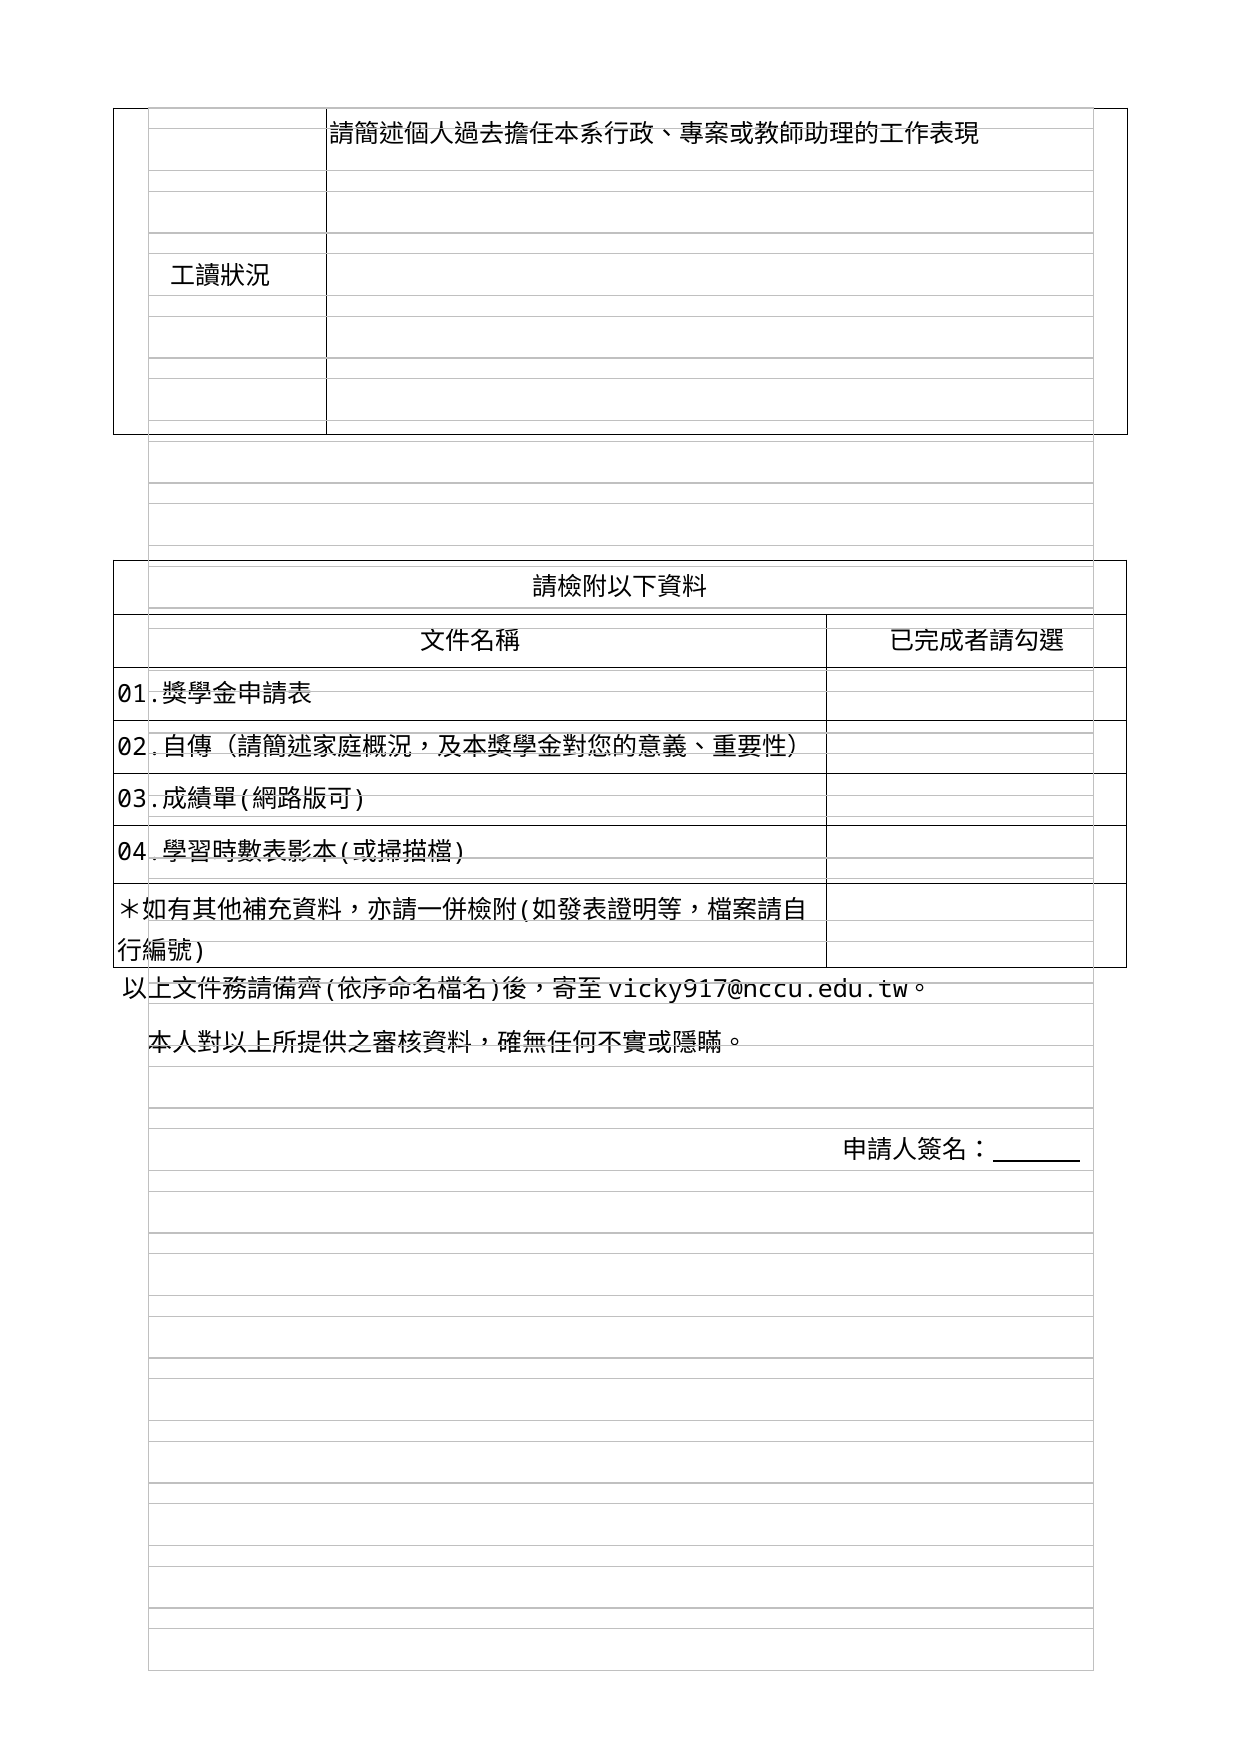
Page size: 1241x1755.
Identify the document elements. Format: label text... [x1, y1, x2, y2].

text 本人對以上所提供之審核資料，確無任何不實或隱瞞。 [149, 1004, 1093, 1045]
table_header [149, 609, 1093, 614]
table_cell 01.獎學金申請表 [149, 671, 826, 691]
table_cell 已完成者請勾選 [827, 629, 1093, 667]
text [149, 1113, 1093, 1128]
table_cell 02.自傳（請簡述家庭概況，及本獎學金對您的意義、重要性） [303, 734, 350, 753]
table_cell 02.自傳（請簡述家庭概況，及本獎學金對您的意義、重要性） [671, 734, 730, 753]
table_header [114, 561, 148, 614]
table_cell [149, 421, 326, 433]
table_cell 請簡述個人過去擔任本系行政、專案或教師助理的工作表現 [327, 359, 1093, 378]
table_cell 02.自傳（請簡述家庭概況，及本獎學金對您的意義、重要性） [725, 734, 766, 753]
table_cell 請簡述個人過去擔任本系行政、專案或教師助理的工作表現 [327, 234, 1093, 253]
text 本人對以上所提供之審核資料，確無任何不實或隱瞞。 [149, 1046, 1093, 1058]
table_cell [1094, 774, 1126, 825]
table_cell [149, 129, 326, 170]
table_cell [827, 692, 1093, 719]
table_cell [149, 171, 326, 191]
table_cell 請簡述個人過去擔任本系行政、專案或教師助理的工作表現 [327, 421, 1093, 433]
table_cell 02.自傳（請簡述家庭概況，及本獎學金對您的意義、重要性） [475, 734, 506, 753]
table_cell [114, 615, 148, 667]
table_header [149, 561, 1093, 566]
table_cell 02.自傳（請簡述家庭概況，及本獎學金對您的意義、重要性） [583, 734, 618, 753]
table_cell ＊如有其他補充資料，亦請一併檢附(如發表證明等，檔案請自行編號) [149, 942, 826, 967]
table_cell [149, 317, 326, 357]
table_cell [149, 109, 326, 128]
text 以上文件務請備齊(依序命名檔名)後，寄至vicky917@nccu.edu.tw。 [673, 984, 1093, 1003]
text 申請人簽名： [149, 1129, 1093, 1167]
table_cell ＊如有其他補充資料，亦請一併檢附(如發表證明等，檔案請自行編號) [114, 884, 148, 967]
text 以上文件務請備齊(依序命名檔名)後，寄至vicky917@nccu.edu.tw。 [149, 984, 674, 1003]
table_header 請檢附以下資料 [149, 567, 1093, 607]
table_cell 文件名稱 [149, 629, 826, 667]
table_cell 請簡述個人過去擔任本系行政、專案或教師助理的工作表現 [327, 109, 1093, 128]
table_cell [827, 796, 1093, 816]
table_cell ＊如有其他補充資料，亦請一併檢附(如發表證明等，檔案請自行編號) [149, 884, 826, 920]
table_cell [827, 774, 1093, 795]
table_cell [827, 859, 1093, 878]
text 以上文件務請備齊(依序命名檔名)後，寄至vicky917@nccu.edu.tw。 [123, 968, 148, 1004]
text 以上文件務請備齊(依序命名檔名)後，寄至vicky917@nccu.edu.tw。 [149, 968, 1093, 982]
table_cell [149, 359, 326, 378]
table_cell 03.成績單(網路版可) [149, 817, 826, 825]
table_cell 02.自傳（請簡述家庭概況，及本獎學金對您的意義、重要性） [368, 734, 473, 753]
table_cell 03.成績單(網路版可) [149, 796, 826, 816]
table_cell [827, 721, 1093, 732]
table_cell [149, 296, 326, 316]
table_cell [827, 942, 1093, 967]
table_cell 請簡述個人過去擔任本系行政、專案或教師助理的工作表現 [327, 317, 1093, 357]
table_cell [114, 109, 148, 433]
table_cell 03.成績單(網路版可) [114, 774, 148, 825]
table_cell 02.自傳（請簡述家庭概況，及本獎學金對您的意義、重要性） [149, 721, 826, 732]
table_cell ＊如有其他補充資料，亦請一併檢附(如發表證明等，檔案請自行編號) [149, 921, 826, 941]
table_cell [149, 192, 326, 232]
table_cell 請簡述個人過去擔任本系行政、專案或教師助理的工作表現 [327, 254, 1093, 295]
table_cell [1094, 884, 1126, 967]
table_cell [827, 879, 1093, 883]
table_cell 請簡述個人過去擔任本系行政、專案或教師助理的工作表現 [327, 171, 1093, 191]
table_cell 請簡述個人過去擔任本系行政、專案或教師助理的工作表現 [327, 192, 1093, 232]
table_cell [827, 884, 1093, 920]
table_cell [1094, 826, 1126, 883]
table_cell 04.學習時數表影本(或掃描檔) [114, 826, 148, 883]
table_cell [827, 734, 1093, 753]
table_cell 02.自傳（請簡述家庭概況，及本獎學金對您的意義、重要性） [790, 734, 826, 753]
table_cell 02.自傳（請簡述家庭概況，及本獎學金對您的意義、重要性） [149, 754, 826, 772]
table_cell 02.自傳（請簡述家庭概況，及本獎學金對您的意義、重要性） [500, 734, 549, 753]
table_cell 請簡述個人過去擔任本系行政、專案或教師助理的工作表現 [327, 296, 1093, 316]
table_cell 04.學習時數表影本(或掃描檔) [149, 826, 826, 857]
table_cell 02.自傳（請簡述家庭概況，及本獎學金對您的意義、重要性） [114, 721, 148, 772]
table_cell [827, 754, 1093, 772]
table_cell 02.自傳（請簡述家庭概況，及本獎學金對您的意義、重要性） [628, 734, 673, 753]
table_cell [827, 921, 1093, 941]
table_cell 請簡述個人過去擔任本系行政、專案或教師助理的工作表現 [327, 129, 1093, 170]
table_cell 03.成績單(網路版可) [149, 774, 826, 795]
table_cell [1094, 668, 1126, 719]
table_cell [1094, 615, 1126, 667]
table_cell 01.獎學金申請表 [149, 692, 826, 719]
table_cell 04.學習時數表影本(或掃描檔) [149, 879, 826, 883]
table_cell [149, 615, 826, 628]
table_cell 01.獎學金申請表 [114, 668, 148, 719]
table_cell [827, 817, 1093, 825]
table_cell [827, 826, 1093, 857]
table_cell 04.學習時數表影本(或掃描檔) [149, 859, 826, 878]
table_cell [149, 234, 326, 253]
table_cell [149, 379, 326, 420]
table_cell 02.自傳（請簡述家庭概況，及本獎學金對您的意義、重要性） [231, 734, 267, 753]
table_cell [827, 615, 1093, 628]
table_cell 工讀狀況 [149, 254, 326, 295]
table_cell 請簡述個人過去擔任本系行政、專案或教師助理的工作表現 [327, 379, 1093, 420]
table_cell [827, 671, 1093, 691]
table_header [1094, 561, 1126, 614]
table_cell 請簡述個人過去擔任本系行政、專案或教師助理的工作表現 [1094, 109, 1127, 433]
table_cell [1094, 721, 1126, 772]
